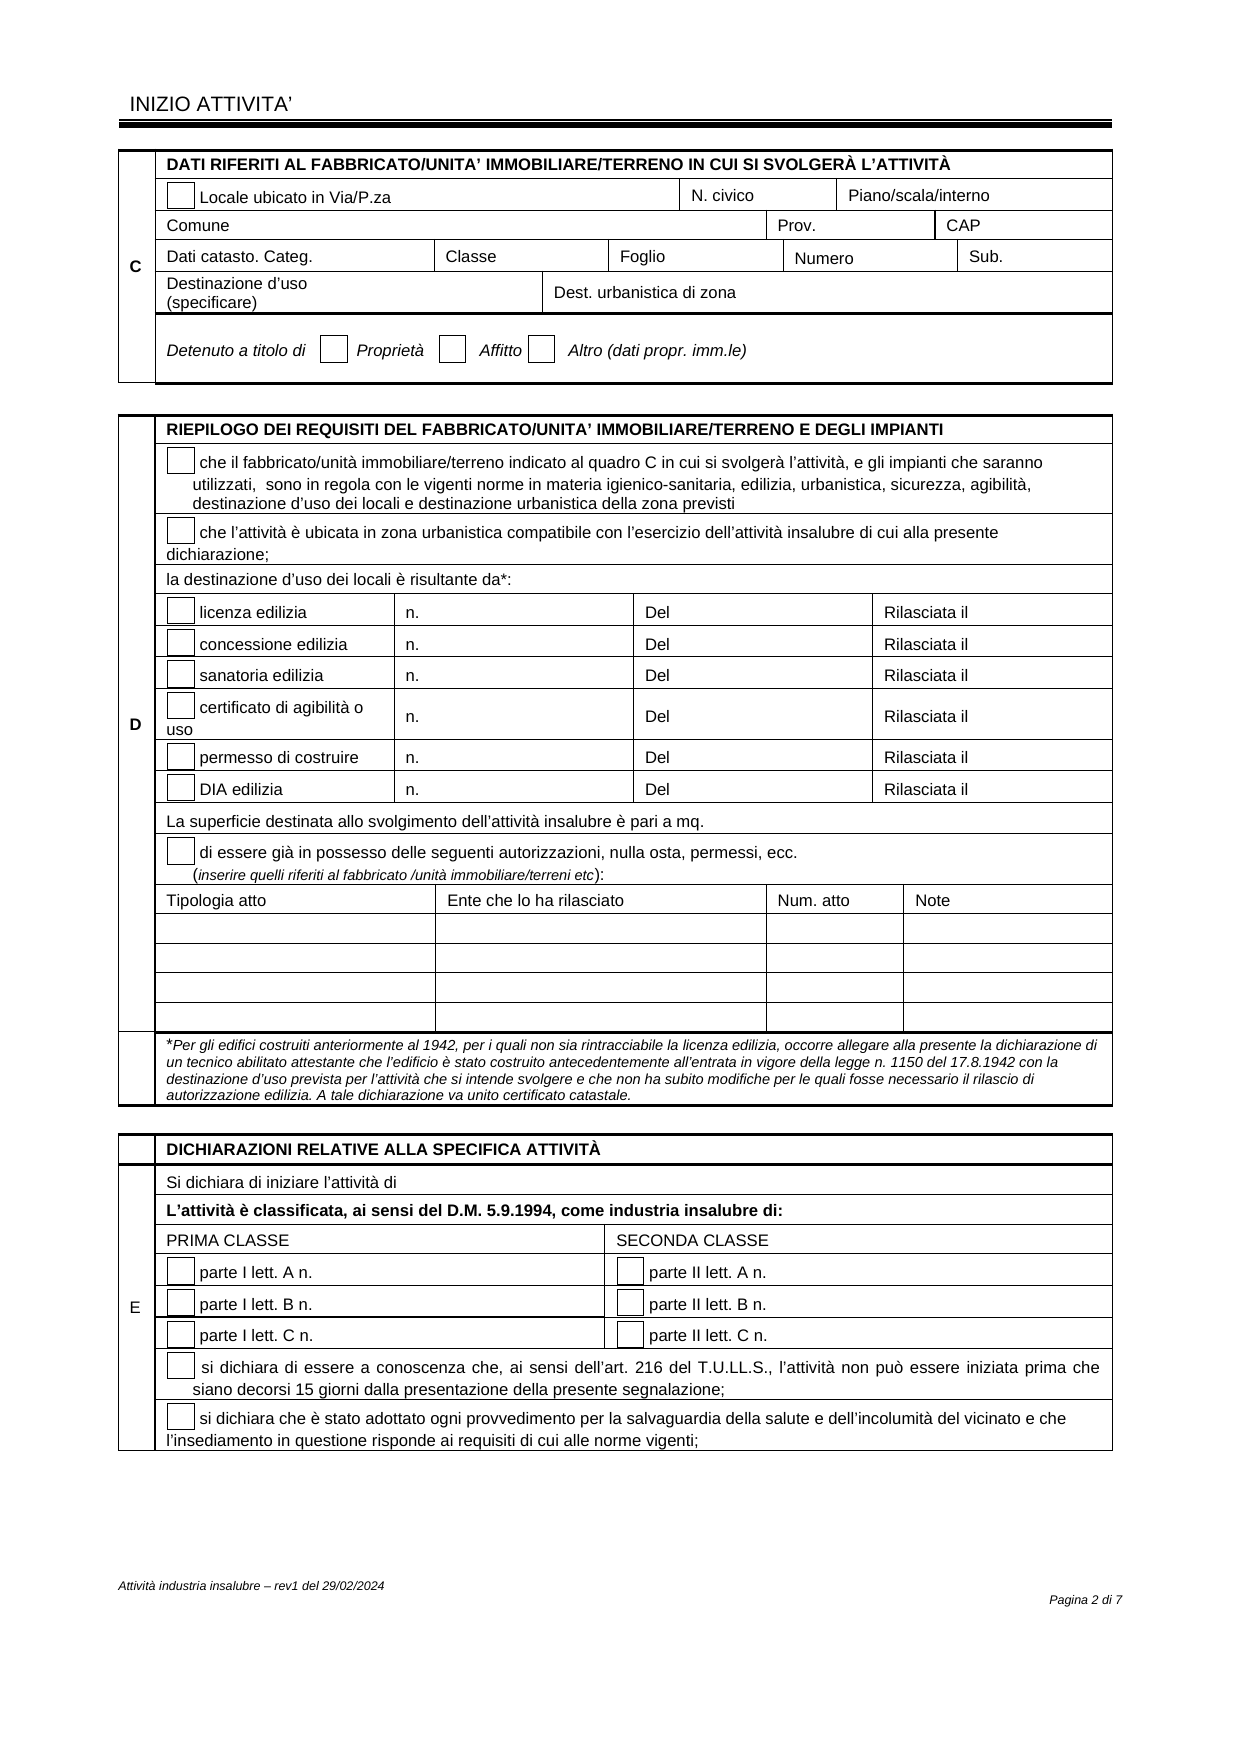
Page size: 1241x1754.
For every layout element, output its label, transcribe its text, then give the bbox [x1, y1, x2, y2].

table_cell DICHIARAZIONI RELATIVE ALLA SPECIFICA ATTIVITÀ [156, 1136, 1112, 1163]
table_cell [766, 179, 836, 209]
table_cell [1033, 1107, 1113, 1133]
table_cell Del [634, 740, 872, 770]
table_cell n. [395, 626, 633, 656]
table_cell Locale ubicato in Via/P.za [156, 179, 679, 209]
table_cell [156, 944, 435, 972]
table_cell DIA edilizia [156, 771, 394, 802]
table_cell DATI RIFERITI AL FABBRICATO/UNITA’ IMMOBILIARE/TERRENO IN CUI SI SVOLGERÀ L’ATTIVITÀ [156, 152, 1112, 178]
table_cell [444, 128, 542, 148]
table_cell Rilasciata il [873, 626, 1112, 656]
table_header INIZIO ATTIVITA’ [118, 90, 1113, 119]
table_cell [156, 914, 435, 943]
table_cell [543, 1107, 648, 1133]
table_cell [118, 119, 155, 148]
table_cell parte I lett. B n. [156, 1286, 604, 1316]
table_cell [767, 914, 903, 943]
table_cell si dichiara di essere a conoscenza che, ai sensi dell’art. 216 del T.U.LL.S., l’attività non può essere iniziata prima che siano decorsi 15 giorni dalla presentazione della presente segnalazione; [156, 1349, 1112, 1399]
table_cell [1033, 179, 1112, 209]
table_cell Del [634, 626, 872, 656]
table_cell Del [634, 689, 872, 738]
table_cell [837, 211, 934, 239]
table_cell [767, 1003, 903, 1031]
table_cell [767, 944, 903, 972]
table_cell Rilasciata il [873, 771, 1112, 802]
table_cell *Per gli edifici costruiti anteriormente al 1942, per i quali non sia rintracciabile la licenza edilizia, occorre allegare alla presente la dichiarazione di un tecnico abilitato attestante che l’edificio è stato costruito antecedentemente all’entrata in vigore della legge n. 1150 del 17.8.1942 con la destinazione d’uso prevista per l’attività che si intende svolgere e che non ha subito modifiche per le quali fosse necessario il rilascio di autorizzazione edilizia. A tale dichiarazione va unito certificato catastale. [156, 1034, 1112, 1104]
table_cell [837, 1107, 904, 1133]
table_cell [766, 1107, 837, 1133]
table_cell che l’attività è ubicata in zona urbanistica compatibile con l’esercizio dell’attività insalubre di cui alla presente dichiarazione; [156, 514, 1112, 563]
table_cell [904, 1003, 1112, 1031]
table_cell [249, 211, 766, 239]
table_cell Del [634, 657, 872, 688]
table_cell N. civico [680, 179, 766, 209]
table_cell C [119, 152, 155, 382]
table_cell [1033, 211, 1112, 239]
table_cell n. [395, 740, 633, 770]
table_cell [436, 944, 766, 972]
table_cell [436, 973, 766, 1002]
table_cell Classe [435, 240, 521, 271]
table_cell parte II lett. C n. [605, 1318, 1112, 1348]
table_cell CAP [936, 211, 1033, 239]
table_cell [543, 128, 648, 148]
table_cell [904, 973, 1112, 1002]
table_cell [249, 1107, 346, 1133]
table_cell [346, 1107, 436, 1133]
table_cell [156, 1003, 435, 1031]
table_cell Destinazione d’uso (specificare) [156, 272, 346, 312]
table_cell [155, 128, 249, 148]
table_cell [436, 914, 766, 943]
table_cell [346, 240, 434, 271]
table_cell Rilasciata il [873, 740, 1112, 770]
table_cell parte I lett. A n. [156, 1254, 604, 1285]
table_cell [521, 240, 608, 271]
table_cell parte II lett. A n. [605, 1254, 1112, 1285]
table_cell [156, 973, 435, 1002]
table_cell [904, 944, 1112, 972]
table_cell permesso di costruire [156, 740, 394, 770]
table_cell licenza edilizia [156, 594, 394, 624]
table_cell [436, 1107, 543, 1133]
table_cell [935, 128, 1033, 148]
table_cell parte II lett. B n. [605, 1286, 1112, 1316]
table_cell SECONDA CLASSE [605, 1225, 1112, 1253]
table_cell n. [395, 771, 633, 802]
table_cell Num. atto [767, 885, 903, 913]
table_cell Foglio [609, 240, 696, 271]
table_cell [904, 914, 1112, 943]
table_cell PRIMA CLASSE [156, 1225, 604, 1253]
table_cell n. [395, 657, 633, 688]
table_cell n. [395, 689, 633, 738]
table_cell la destinazione d’uso dei locali è risultante da*: [156, 565, 1112, 593]
table_cell Piano/scala/interno [837, 179, 1033, 209]
table_cell di essere già in possesso delle seguenti autorizzazioni, nulla osta, permessi, ecc. (inserire quelli riferiti al fabbricato /unità immobiliare/terreni etc): [156, 834, 1112, 884]
table_cell [904, 1107, 1033, 1133]
table_cell si dichiara che è stato adottato ogni provvedimento per la salvaguardia della salute e dell’incolumità del vicinato e che l’insediamento in questione risponde ai requisiti di cui alle norme vigenti; [156, 1400, 1112, 1449]
table_cell [119, 1032, 154, 1104]
table_cell Rilasciata il [873, 594, 1112, 624]
table_cell [837, 272, 1112, 312]
table_cell Tipologia atto [156, 885, 435, 913]
table_cell sanatoria edilizia [156, 657, 394, 688]
table_cell Del [634, 771, 872, 802]
table_cell [346, 272, 542, 312]
table_cell concessione edilizia [156, 626, 394, 656]
table_cell [767, 973, 903, 1002]
table_cell [1033, 119, 1113, 148]
table_cell [837, 128, 935, 148]
table_cell [648, 1107, 766, 1133]
table_cell Note [904, 885, 1112, 913]
table_cell Detenuto a titolo di Proprietà Affitto Altro (dati propr. imm.le) [156, 315, 1112, 382]
table_cell [766, 128, 837, 148]
table_cell [648, 128, 766, 148]
table_cell E [119, 1166, 154, 1449]
table_cell Ente che lo ha rilasciato [436, 885, 766, 913]
table_cell Dati catasto. Categ. [156, 240, 346, 271]
table_cell che il fabbricato/unità immobiliare/terreno indicato al quadro C in cui si svolgerà l’attività, e gli impianti che saranno utilizzati, sono in regola con le vigenti norme in materia igienico-sanitaria, edilizia, urbanistica, sicurezza, agibilità, destinazione d’uso dei locali e destinazione urbanistica della zona previsti [156, 444, 1112, 513]
table_cell [119, 1136, 154, 1163]
table_cell [346, 128, 444, 148]
table_cell [249, 128, 346, 148]
table_header D [119, 417, 154, 1031]
table_cell Prov. [767, 211, 837, 239]
table_cell [436, 1003, 766, 1031]
table_cell Del [634, 594, 872, 624]
table_cell parte I lett. C n. [156, 1318, 604, 1348]
table_cell [155, 1107, 249, 1133]
table_cell Sub. [958, 240, 1033, 271]
table_cell Numero [784, 240, 957, 271]
table_cell [1033, 240, 1112, 271]
table_cell La superficie destinata allo svolgimento dell’attività insalubre è pari a mq. [156, 803, 1112, 833]
table_cell [696, 240, 783, 271]
table_cell Si dichiara di iniziare l’attività di [156, 1166, 1112, 1194]
table_cell Rilasciata il [873, 689, 1112, 738]
table_cell n. [395, 594, 633, 624]
table_cell Comune [156, 211, 249, 239]
table_cell Rilasciata il [873, 657, 1112, 688]
table_header RIEPILOGO DEI REQUISITI DEL FABBRICATO/UNITA’ IMMOBILIARE/TERRENO E DEGLI IMPIANTI [156, 417, 1112, 443]
table_cell [118, 1107, 155, 1133]
table_cell certificato di agibilità o uso [156, 689, 394, 738]
table_cell Dest. urbanistica di zona [543, 272, 837, 312]
table_cell L’attività è classificata, ai sensi del D.M. 5.9.1994, come industria insalubre di: [156, 1195, 1112, 1224]
